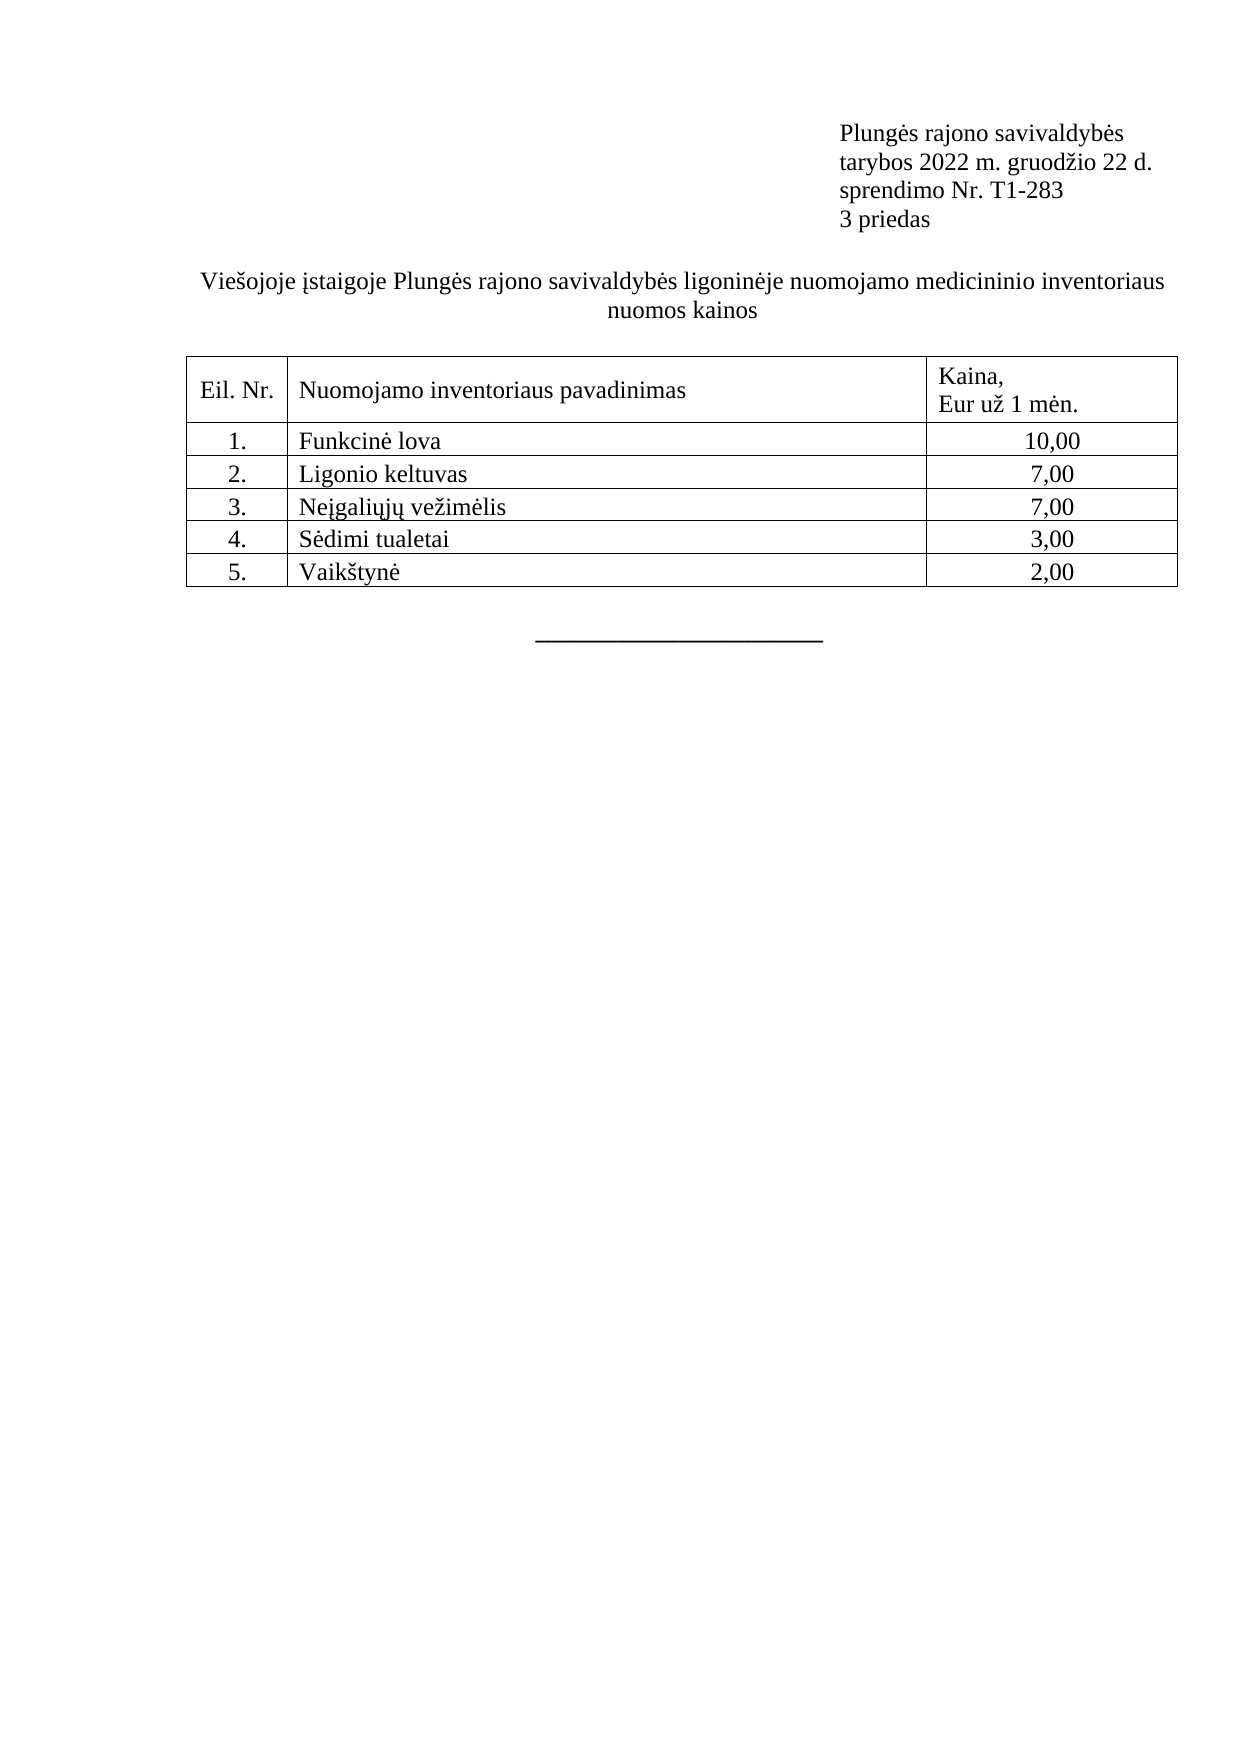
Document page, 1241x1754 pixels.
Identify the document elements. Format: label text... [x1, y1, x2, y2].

table_cell 5. [187, 554, 287, 586]
table_cell Nuomojamo inventoriaus pavadinimas [288, 357, 926, 422]
table_cell [187, 324, 287, 356]
table_cell Vaikštynė [288, 554, 926, 586]
table_cell 2,00 [927, 554, 1177, 586]
table_cell 10,00 [927, 423, 1177, 455]
text 3 priedas [816, 204, 1181, 233]
text sprendimo Nr. T1-283 [816, 176, 1181, 204]
table_cell Kaina, Eur už 1 mėn. [927, 357, 1177, 422]
table_cell 3,00 [927, 521, 1177, 553]
table_cell [288, 324, 585, 356]
table_cell Neįgaliųjų vežimėlis [288, 489, 926, 520]
table_cell 7,00 [927, 489, 1177, 520]
text tarybos 2022 m. gruodžio 22 d. [816, 147, 1181, 176]
table_cell Sėdimi tualetai [288, 521, 926, 553]
table_cell 4. [187, 521, 287, 553]
table_cell Ligonio keltuvas [288, 456, 926, 487]
table_header Viešojoje įstaigoje Plungės rajono savivaldybės ligoninėje nuomojamo medicininio inventoriaus nuomos kainos [187, 233, 1178, 323]
text Plungės rajono savivaldybės [816, 118, 1181, 147]
text _______________________ [177, 616, 1181, 644]
table_cell 7,00 [927, 456, 1177, 487]
table_cell Funkcinė lova [288, 423, 926, 455]
table_cell 1. [187, 423, 287, 455]
table_cell 3. [187, 489, 287, 520]
table_cell Eil. Nr. [187, 357, 287, 422]
table_cell [585, 324, 1178, 356]
table_cell 2. [187, 456, 287, 487]
